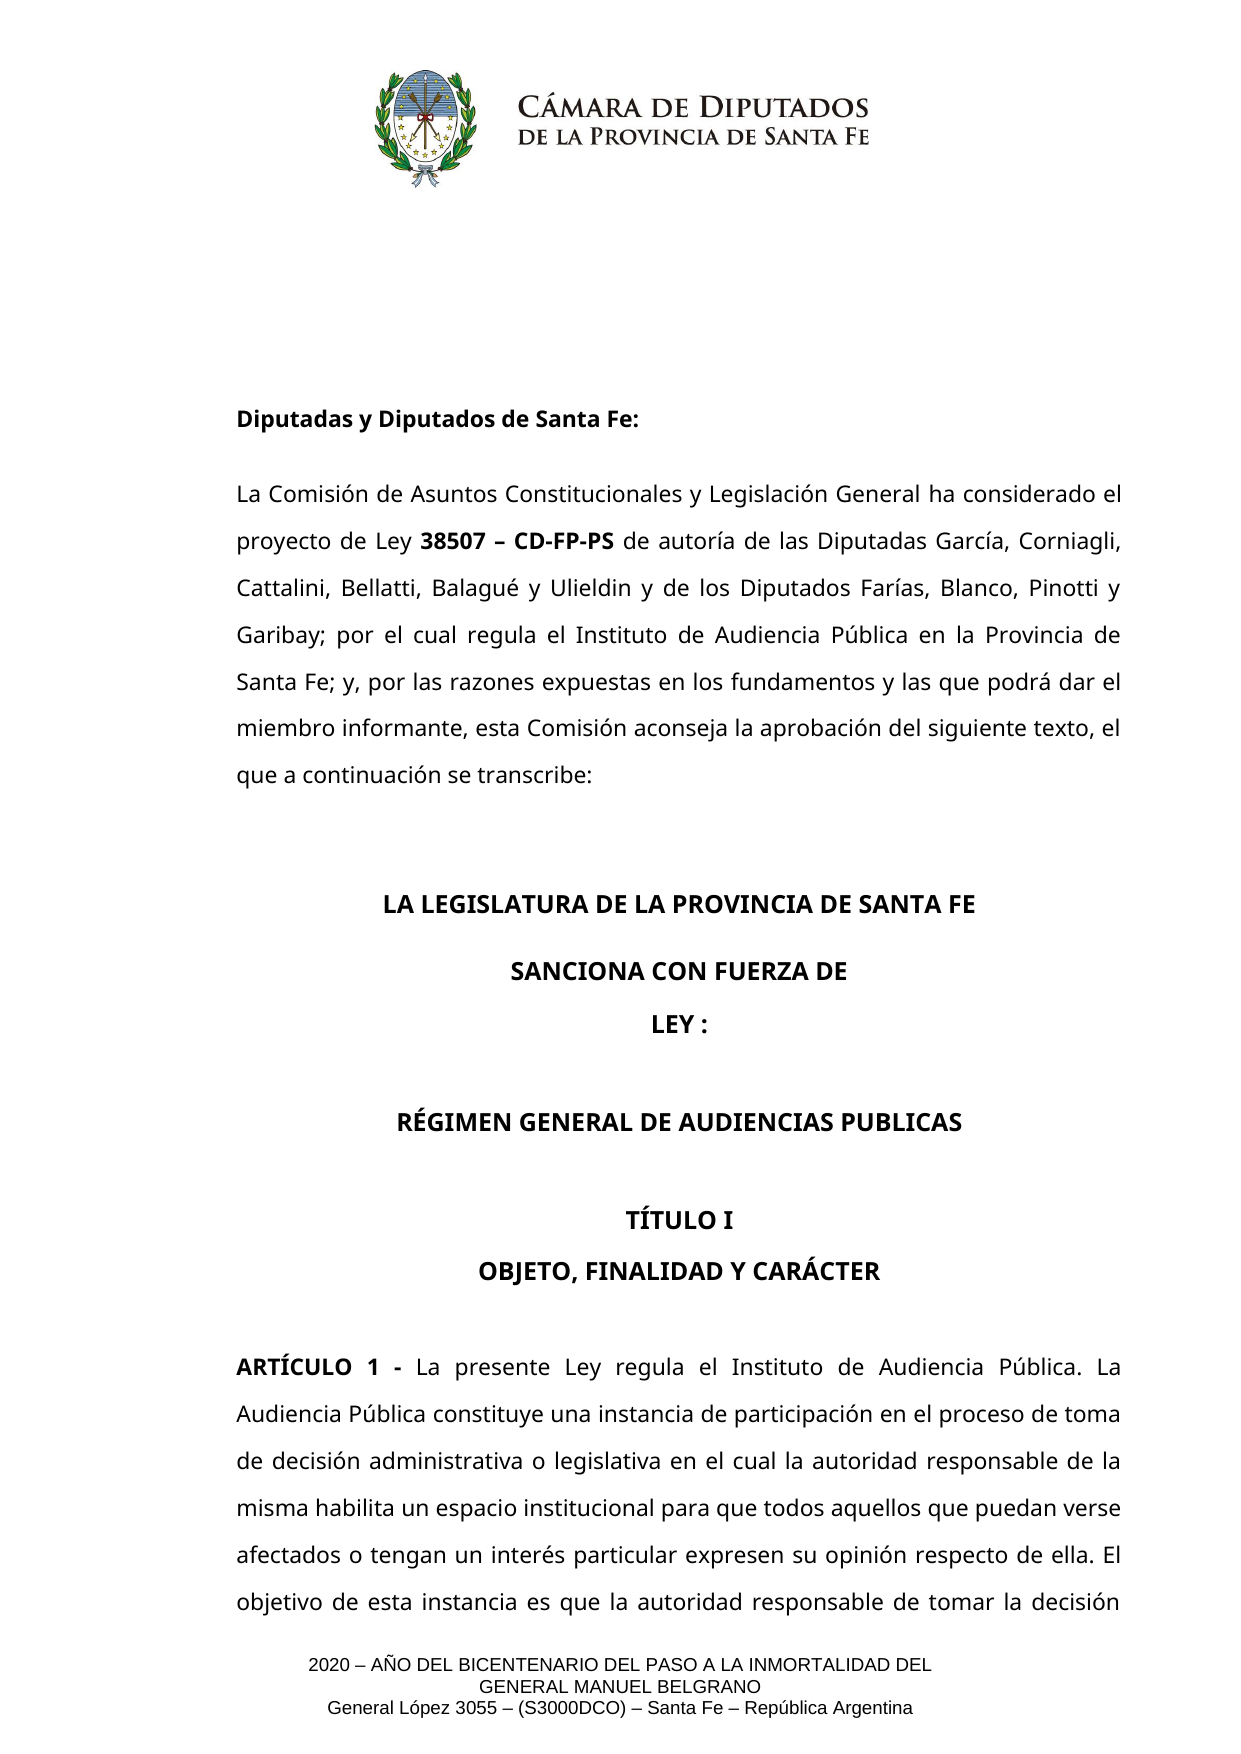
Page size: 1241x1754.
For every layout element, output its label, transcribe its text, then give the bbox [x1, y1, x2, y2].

text Diputadas y Diputados de Santa Fe: [236, 403, 1122, 434]
text LA LEGISLATURA DE LA PROVINCIA DE SANTA FE [236, 886, 1122, 920]
text La Comisión de Asuntos Constitucionales y Legislación General ha considerado el proyecto de Ley 38507 – CD-FP-PS de autoría de las Diputadas García, Corniagli, Cattalini, Bellatti, Balagué y Ulieldin y de los Diputados Farías, Blanco, Pinotti y Garibay; por el cual regula el Instituto de Audiencia Pública en la Provincia de Santa Fe; y, por las razones expuestas en los fundamentos y las que podrá dar el miembro informante, esta Comisión aconseja la aprobación del siguiente texto, el que a continuación se transcribe: [236, 478, 1122, 791]
picture [374, 70, 869, 192]
text SANCIONA CON FUERZA DE [236, 954, 1122, 988]
text RÉGIMEN GENERAL DE AUDIENCIAS PUBLICAS [236, 1104, 1122, 1138]
text LEY : [236, 1006, 1122, 1041]
text TÍTULO I [236, 1202, 1122, 1236]
text ARTÍCULO 1 - La presente Ley regula el Instituto de Audiencia Pública. La Audiencia Pública constituye una instancia de participación en el proceso de toma de decisión administrativa o legislativa en el cual la autoridad responsable de la misma habilita un espacio institucional para que todos aquellos que puedan verse afectados o tengan un interés particular expresen su opinión respecto de ella. El objetivo de esta instancia es que la autoridad responsable de tomar la decisión [236, 1351, 1122, 1617]
text OBJETO, FINALIDAD Y CARÁCTER [236, 1253, 1122, 1287]
